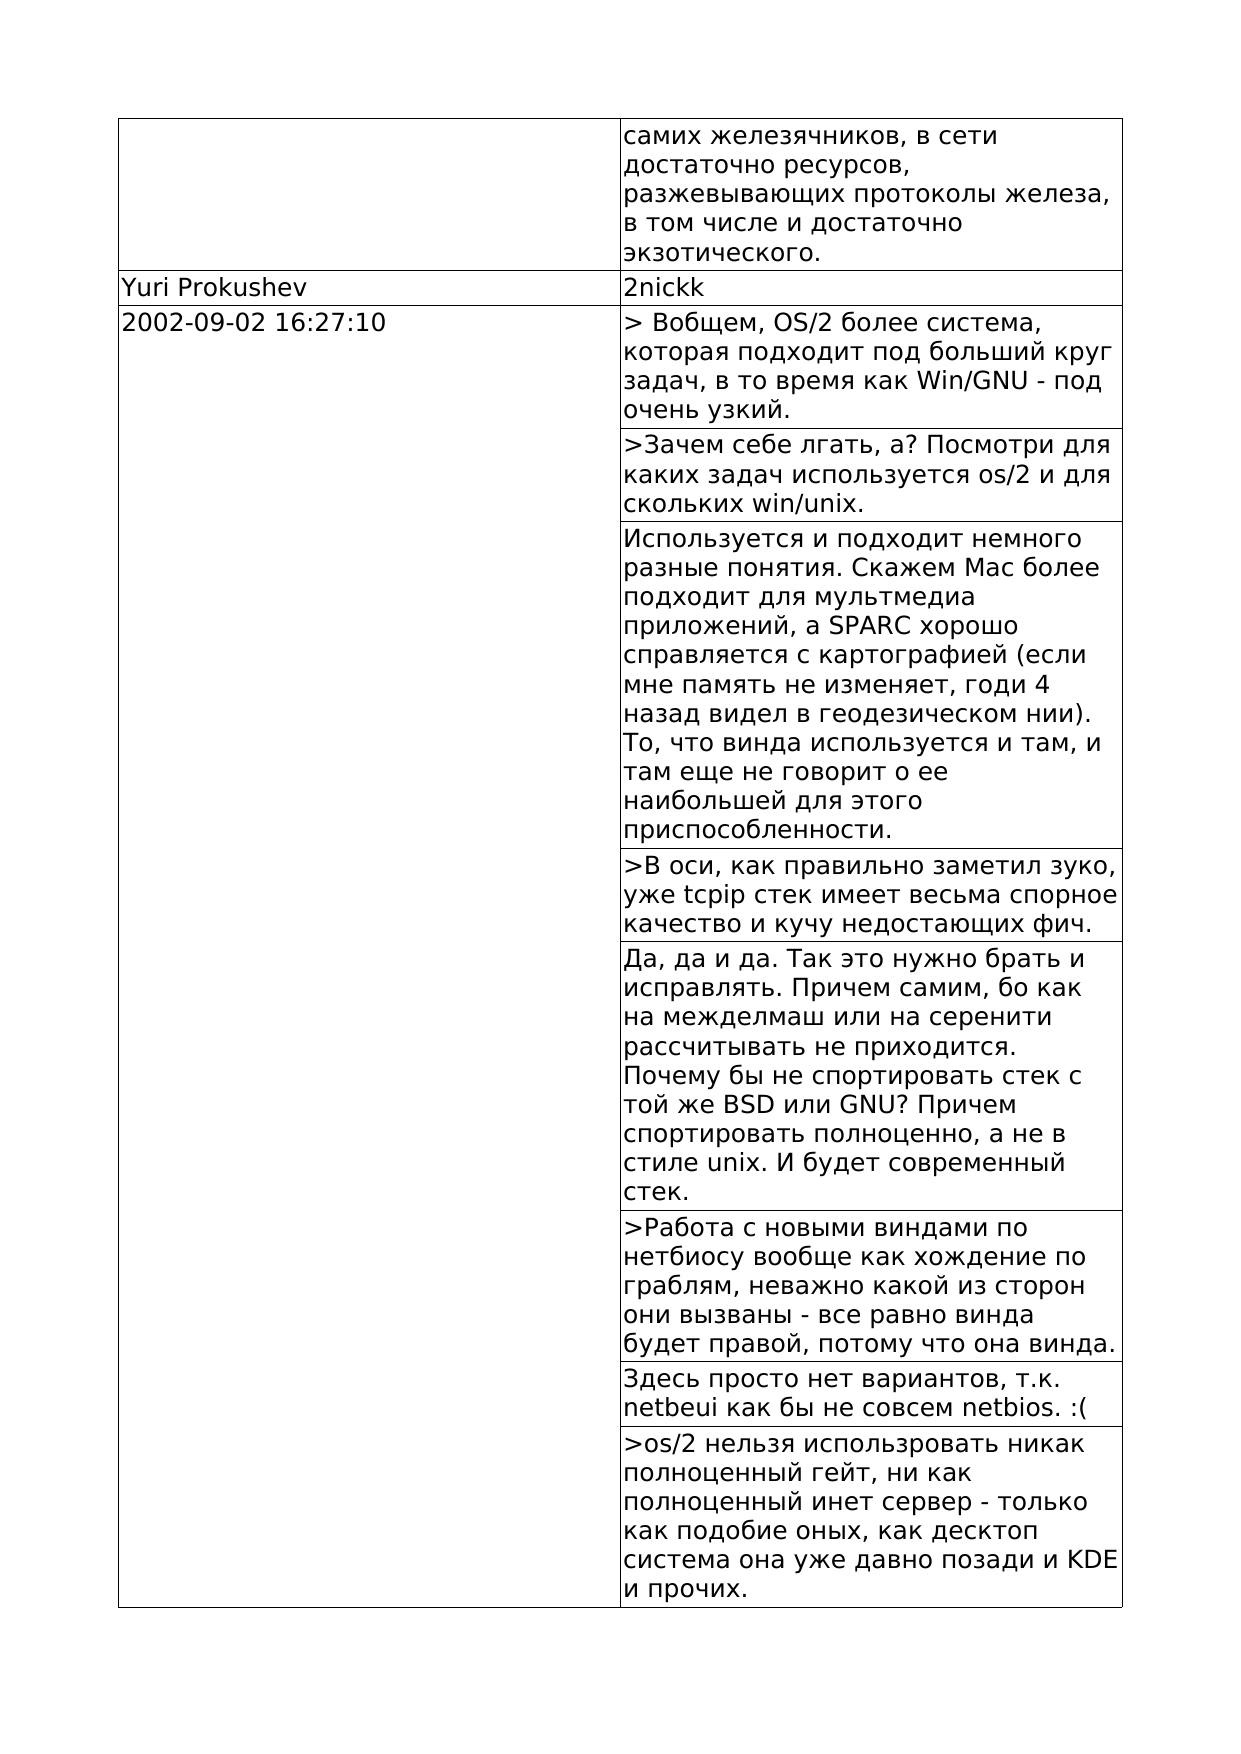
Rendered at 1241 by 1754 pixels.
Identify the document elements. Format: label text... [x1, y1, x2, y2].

table_cell > Вобщем, OS/2 более система, которая подходит под больший круг задач, в то время как Win/GNU - под очень узкий. [621, 306, 1122, 428]
table_cell Используется и подходит немного разные понятия. Скажем Mac более подходит для мультмедиа приложений, а SPARC хорошо справляется с картографией (если мне память не изменяет, годи 4 назад видел в геодезическом нии). То, что винда используется и там, и там еще не говорит о ее наибольшей для этого приспособленности. [621, 522, 1122, 848]
table_cell >Зачем себе лгать, а? Посмотри для каких задач используется os/2 и для скольких win/unix. [621, 429, 1122, 521]
table_cell >Работа с новыми виндами по нетбиосу вообще как хождение по граблям, неважно какой из сторон они вызваны - все равно винда будет правой, потому что она винда. [621, 1211, 1122, 1361]
table_cell Yuri Prokushev [119, 271, 620, 305]
table_cell Да, да и да. Так это нужно брать и исправлять. Причем самим, бо как на межделмаш или на серенити рассчитывать не приходится. Почему бы не спортировать стек с той же BSD или GNU? Причем спортировать полноценно, а не в стиле unix. И будет современный стек. [621, 942, 1122, 1210]
table_cell [119, 119, 620, 270]
table_cell самих железячников, в сети достаточно ресурсов, разжевывающих протоколы железа, в том числе и достаточно экзотического. [621, 119, 1122, 270]
table_cell 2002-09-02 16:27:10 [119, 306, 620, 1607]
table_cell Здесь просто нет вариантов, т.к. netbeui как бы не совсем netbios. :( [621, 1362, 1122, 1426]
table_cell >В оси, как правильно заметил зуко, уже tcpip стек имеет весьма спорное качество и кучу недостающих фич. [621, 849, 1122, 941]
table_cell 2nickk [621, 271, 1122, 305]
table_cell >os/2 нельзя использровать никак полноценный гейт, ни как полноценный инет сервер - только как подобие оных, как десктоп система она уже давно позади и KDE и прочих. [621, 1427, 1122, 1607]
